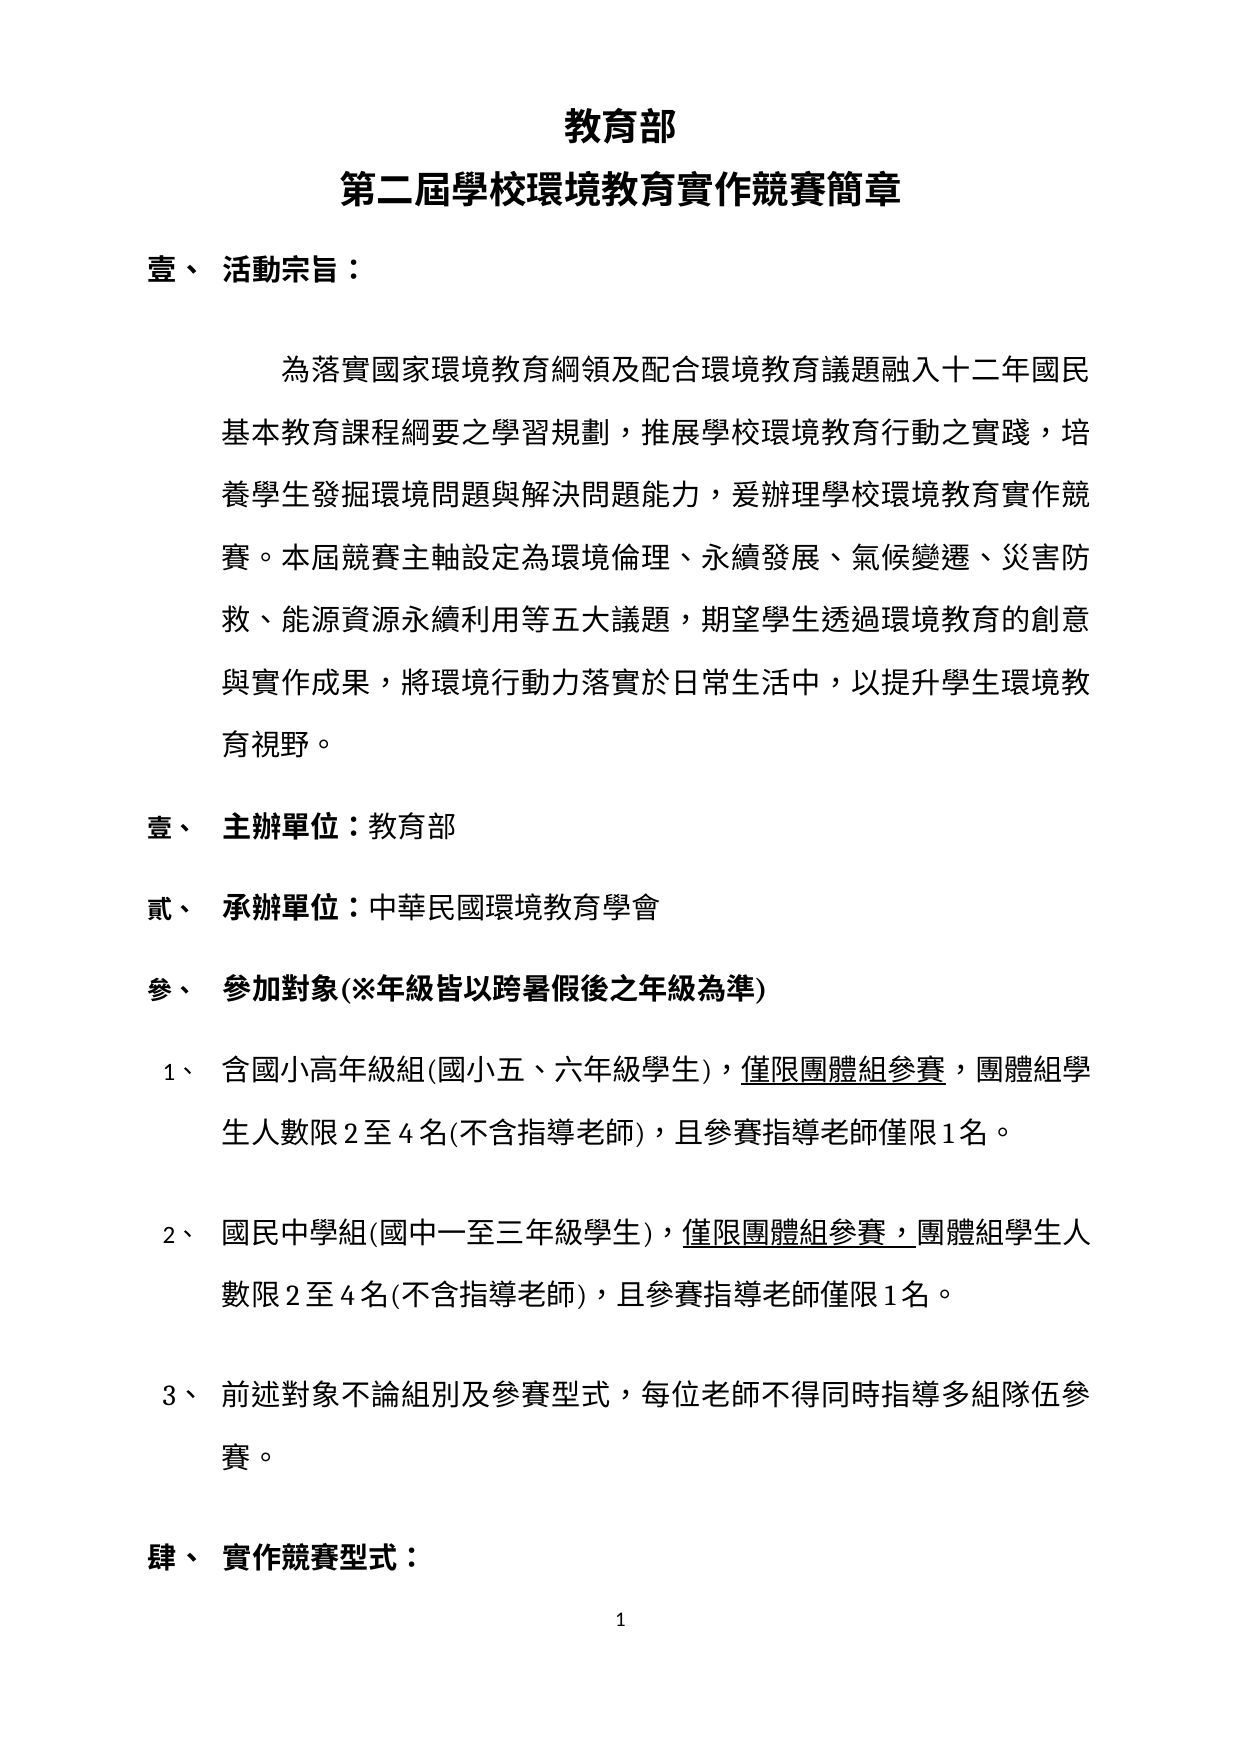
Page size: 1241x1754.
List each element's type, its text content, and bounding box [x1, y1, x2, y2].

text 為落實國家環境教育綱領及配合環境教育議題融入十二年國民基本教育課程綱要之學習規劃，推展學校環境教育行動之實踐，培養學生發掘環境問題與解決問題能力，爰辦理學校環境教育實作競賽。本屆競賽主軸設定為環境倫理、永續發展、氣候變遷、災害防救、能源資源永續利用等五大議題，期望學生透過環境教育的創意與實作成果，將環境行動力落實於日常生活中，以提升學生環境教育視野。 [222, 326, 1092, 764]
text 教育部 [148, 83, 1092, 145]
list 前述對象不論組別及參賽型式，每位老師不得同時指導多組隊伍參賽。 [162, 1351, 1092, 1476]
list 實作競賽型式： [148, 1514, 1092, 1576]
list 含國小高年級組(國小五、六年級學生)，僅限團體組參賽，團體組學生人數限2至4名(不含指導老師)，且參賽指導老師僅限1名。 [162, 1026, 1092, 1151]
text 第二屆學校環境教育實作競賽簡章 [148, 145, 1092, 208]
subtitle 活動宗旨： [148, 226, 1092, 289]
list 國民中學組(國中一至三年級學生)，僅限團體組參賽，團體組學生人數限2至4名(不含指導老師)，且參賽指導老師僅限1名。 [162, 1189, 1092, 1314]
list 參加對象(※年級皆以跨暑假後之年級為準) [148, 945, 1092, 1008]
list 承辦單位：中華民國環境教育學會 [148, 864, 1092, 926]
list 主辦單位：教育部 [148, 783, 1092, 845]
